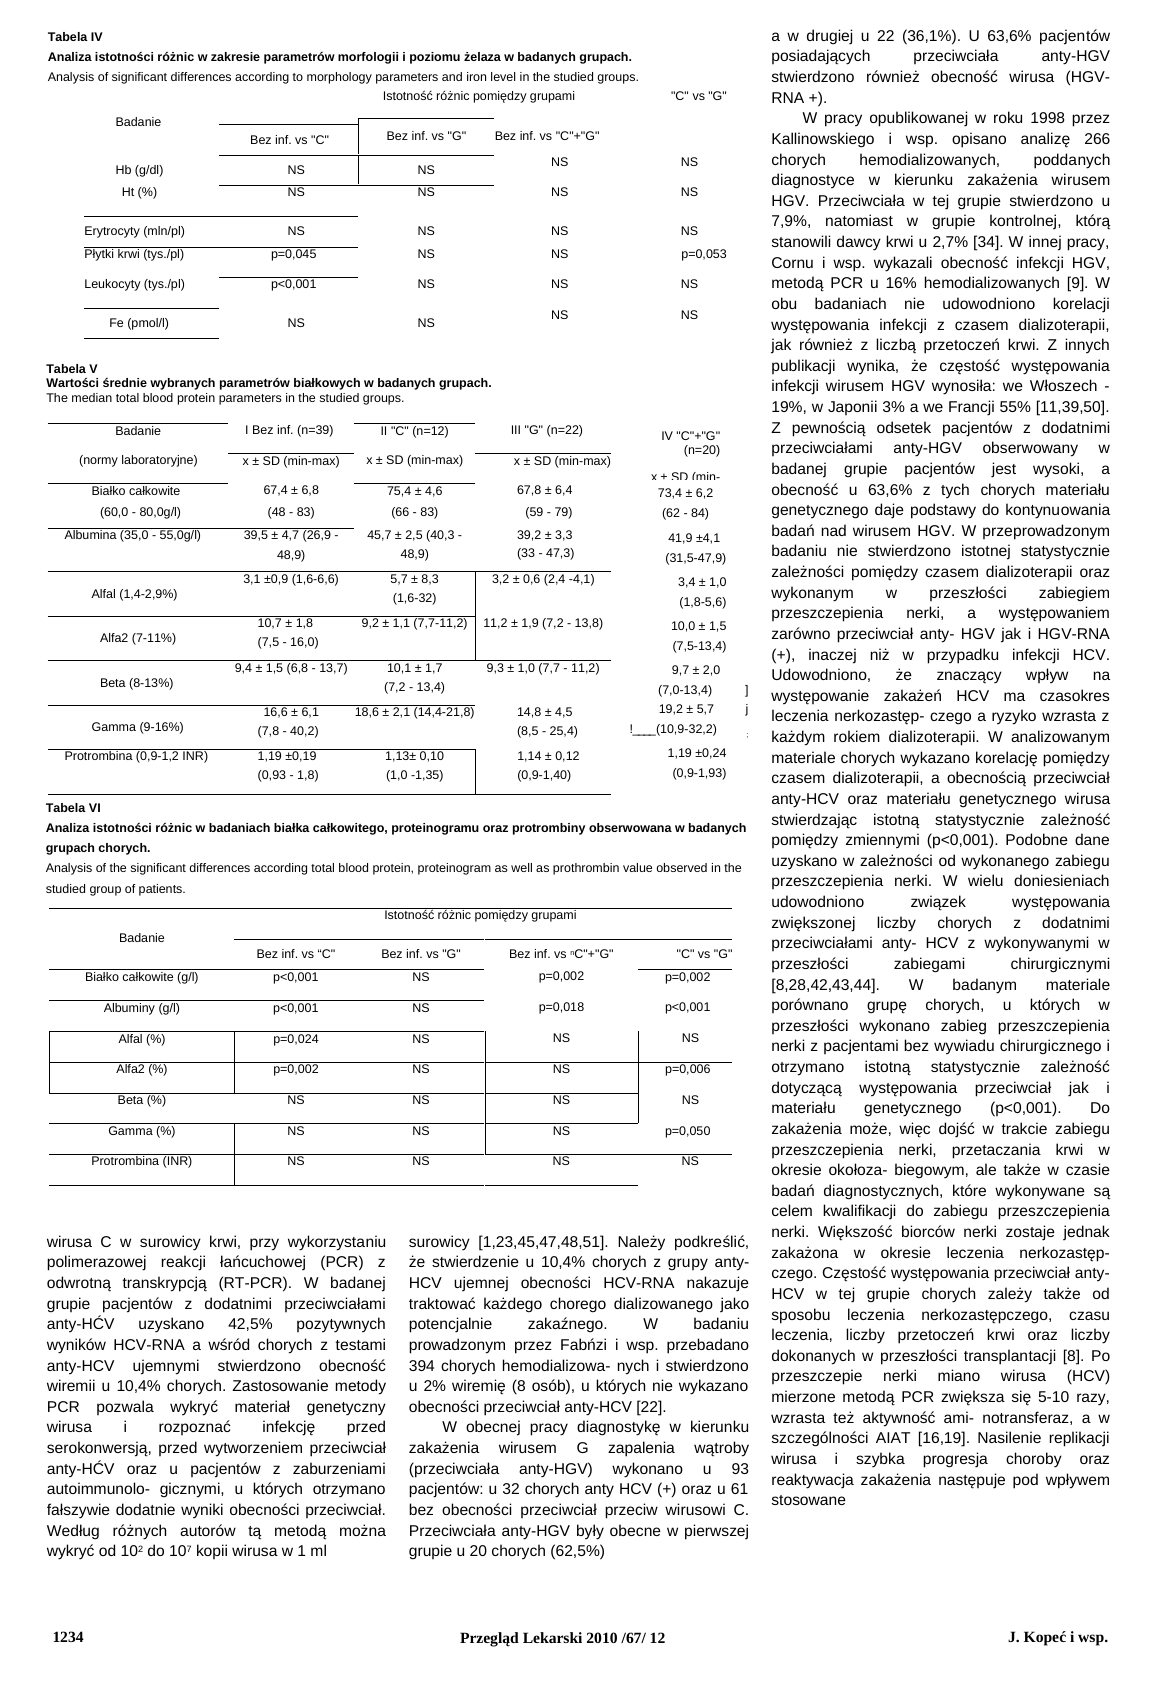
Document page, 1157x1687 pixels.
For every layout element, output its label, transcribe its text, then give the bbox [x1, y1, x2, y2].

table_cell 1,19 ±0,19 (0,93 - 1,8) [228, 750, 354, 794]
table_cell NS [641, 185, 727, 216]
table_header III "G" (n=22) [475, 423, 611, 453]
table_cell 18,6 ± 2,1 (14,4-21,8) [354, 706, 475, 749]
table_cell NS [495, 155, 641, 184]
table_cell NS [486, 1094, 638, 1123]
table_cell p<0,001 [638, 1000, 732, 1031]
table_cell x ± SD (min-max) [228, 454, 354, 483]
table_cell NS [357, 1032, 484, 1062]
table_cell NS [358, 247, 494, 277]
table_cell NS [219, 308, 358, 339]
table_cell NS [219, 186, 358, 216]
text Przegląd Lekarski 2010 /67/ 12 [460, 1628, 700, 1646]
table_cell Hb (g/dl) [84, 155, 219, 184]
text (1,8-5,6) [617, 594, 726, 609]
table_cell 45,7 ± 2,5 (40,3 - 48,9) [354, 528, 475, 571]
table_cell Fe (pmol/l) [84, 309, 219, 338]
table_cell Bez inf. vs nC"+"G" [485, 940, 638, 969]
table_cell NS [495, 185, 641, 216]
table_cell p=0,050 [638, 1123, 732, 1154]
table_cell Alfa2 (7-11%) [48, 617, 228, 660]
table_cell NS [357, 1155, 484, 1185]
table_cell Leukocyty (tys./pl) [84, 277, 219, 308]
text (31,5-47,9) [617, 550, 726, 565]
table_cell 39,5 ± 4,7 (26,9 - 48,9) [228, 529, 354, 571]
table_cell NS [641, 277, 727, 308]
table_cell 16,6 ± 6,1 (7,8 - 40,2) [228, 706, 354, 749]
table_cell NS [641, 308, 727, 339]
table_cell Albumina (35,0 - 55,0g/l) [48, 529, 228, 571]
text ! (10,9-32,2) ; [617, 722, 748, 739]
table_cell Albuminy (g/l) [49, 1001, 234, 1031]
table_cell NS [486, 1031, 638, 1062]
table_header Istotność różnic pomiędzy grupami [358, 89, 641, 117]
table_cell NS [358, 308, 494, 339]
table_cell NS [219, 156, 358, 184]
table_cell 67,4 ± 6,8 [228, 483, 354, 505]
table_cell Ht (%) [84, 185, 219, 216]
table_cell NS [495, 247, 641, 277]
table_cell NS [495, 216, 641, 247]
table_cell 9,4 ± 1,5 (6,8 - 13,7) [228, 661, 354, 705]
table_cell p=0,002 [235, 1063, 357, 1093]
text Analiza istotności różnic w badaniach białka całkowitego, proteinogramu oraz protrombiny obserwowana w badanych grupach chorych. [46, 821, 749, 855]
table_cell p=0,018 [485, 1000, 638, 1031]
text 9,7 ± 2,0 [617, 662, 720, 677]
table_cell NS [639, 1031, 732, 1062]
table_header I Bez inf. (n=39) [228, 423, 354, 453]
table_cell Bez inf. vs "G" [357, 940, 484, 969]
table_cell Gamma (9-16%) [48, 706, 228, 749]
table_cell 67,8 ± 6,4 [475, 483, 611, 505]
table_cell 14,8 ± 4,5 (8,5 - 25,4) [475, 705, 611, 749]
table_cell NS [358, 277, 494, 308]
text Tabela V [46, 361, 545, 376]
table_cell p<0,001 [234, 1001, 357, 1031]
table_cell p=0,002 [638, 970, 732, 1000]
table_cell NS [357, 1063, 484, 1093]
table_cell 9,2 ± 1,1 (7,7-11,2) [354, 617, 475, 660]
text 1,19 ±0,24 (0,9-1,93) [617, 745, 726, 779]
table_cell 5,7 ± 8,3 (1,6-32) [354, 572, 475, 616]
text J. Kopeć i wsp. [998, 1627, 1108, 1645]
text Tabela VI [46, 801, 749, 815]
text x ± SD (min-max) [629, 470, 720, 479]
text 41,9 ±4,1 [617, 531, 720, 545]
table_cell 3,2 ± 0,6 (2,4 -4,1) [476, 572, 611, 616]
table_cell NS [485, 1155, 638, 1185]
table_cell (66 - 83) [354, 505, 475, 527]
table_cell NS [641, 155, 727, 184]
table_header II "C" (n=12) [354, 424, 475, 453]
table_cell (48 - 83) [228, 505, 354, 527]
table_cell "C" vs "G" [638, 940, 732, 969]
table_cell p=0,053 [641, 247, 727, 277]
table_cell Bez inf. vs "C"+"G" [495, 118, 641, 154]
table_cell Płytki krwi (tys./pl) [84, 248, 219, 277]
table_cell NS [358, 216, 494, 247]
table_cell NS [486, 1063, 638, 1093]
table_cell p=0,006 [639, 1063, 732, 1093]
table_header [234, 909, 357, 938]
table_cell p=0,045 [219, 248, 358, 277]
text IV "C"+"G" (n=20) [629, 428, 720, 457]
table_cell NS [234, 1094, 357, 1123]
table_cell 11,2 ± 1,9 (7,2 - 13,8) [476, 616, 611, 660]
table_cell NS [357, 1094, 484, 1123]
table_header Badanie [49, 909, 234, 969]
table_cell Bez inf. vs “C" [234, 940, 357, 969]
table_cell NS [638, 1155, 732, 1185]
table_cell Białko całkowite (g/l) [49, 970, 234, 1000]
table_cell Bez inf. vs "G" [359, 119, 494, 154]
table_cell NS [357, 970, 484, 1000]
table_cell NS [639, 1093, 732, 1123]
table_cell NS [235, 1155, 357, 1185]
table_cell NS [357, 1001, 484, 1031]
text wirusa C w surowicy krwi, przy wykorzysta­niu polimerazowej reakcji łańcuchowej (PCR) z odwrotną transkrypcją (RT-PCR). W badanej grupie pacjentów z dodatnimi przeciwciałami anty-HĆV uzyskano 42,5% pozytywnych wyników HCV-RNA a wśród chorych z testami anty-HCV ujemnymi stwierdzono obecność wiremii u 10,4% cho­rych. Zastosowanie metody PCR pozwala wykryć materiał genetyczny wirusa i rozpo­znać infekcję przed serokonwersją, przed wytworzeniem przeciwciał anty-HĆV oraz u pacjentów z zaburzeniami autoimmunolo- gicznymi, u których otrzymano fałszywie dodatnie wyniki obecności przeciwciał. We­dług różnych autorów tą metodą można wykryć od 102 do 107 kopii wirusa w 1 ml [47, 1232, 386, 1560]
text a w drugiej u 22 (36,1%). U 63,6% pacjen­tów posiadających przeciwciała anty-HGV stwierdzono również obecność wirusa (HGV-RNA +). [771, 26, 1110, 106]
table_header Badanie [84, 89, 219, 154]
text Tabela IV [48, 29, 699, 44]
table_cell 75,4 ± 4,6 [354, 484, 475, 505]
table_cell 3,1 ±0,9 (1,6-6,6) [228, 572, 354, 616]
text surowicy [1,23,45,47,48,51]. Należy podkre­ślić, że stwierdzenie u 10,4% chorych z gru­py anty-HCV ujemnej obecności HCV-RNA nakazuje traktować każdego chorego diali­zowanego jako potencjalnie zakaźnego. W badaniu prowadzonym przez Fabńzi i wsp. przebadano 394 chorych hemodializowa- nych i stwierdzono u 2% wiremię (8 osób), u których nie wykazano obecności przeciw­ciał anty-HCV [22]. [409, 1232, 749, 1416]
table_cell NS [359, 156, 494, 184]
table_cell NS [219, 217, 358, 247]
table_cell NS [495, 277, 641, 308]
text (7,0-13,4) ] [617, 682, 748, 697]
table_cell Protrombina (0,9-1,2 INR) [48, 750, 228, 794]
table_cell NS [358, 186, 494, 216]
table_cell 39,2 ± 3,3 (33 - 47,3) [475, 528, 611, 571]
table_cell NS [486, 1124, 638, 1154]
text W pracy opublikowanej w roku 1998 przez Kallinowskiego i wsp. opisano anali­zę 266 chorych hemodializowanych, podda­nych diagnostyce w kierunku zakażenia wi­rusem HGV. Przeciwciała w tej grupie stwier­dzono u 7,9%, natomiast w grupie kontrol­nej, którą stanowili dawcy krwi u 2,7% [34]. W innej pracy, Cornu i wsp. wykazali obec­ność infekcji HGV, metodą PCR u 16% he­modializowanych [9]. W obu badaniach nie udowodniono korelacji występowania infek­cji z czasem dializoterapii, jak również z licz­bą przetoczeń krwi. Z innych publikacji wy­nika, że częstość występowania infekcji wi­rusem HGV wynosiła: we Włoszech -19%, w Japonii 3% a we Francji 55% [11,39,50]. Z pewnością odsetek pacjentów z dodatni­mi przeciwciałami anty-HGV obserwowany w badanej grupie pacjentów jest wysoki, a obecność u 63,6% z tych chorych materiału genetycznego daje podstawy do kontynu­owania badań nad wirusem HGV. W prze­prowadzonym badaniu nie stwierdzono istot­nej statystycznie zależności pomiędzy cza­sem dializoterapii oraz wykonanym w prze­szłości zabiegiem przeszczepienia nerki, a występowaniem zarówno przeciwciał anty- HGV jak i HGV-RNA (+), inaczej niż w przy­padku infekcji HCV. Udowodniono, że zna­czący wpływ na występowanie zakażeń HCV ma czasokres leczenia nerkozastęp- czego a ryzyko wzrasta z każdym rokiem dializoterapii. W analizowanym materiale chorych wykazano korelację pomiędzy cza­sem dializoterapii, a obecnością przeciwciał anty-HCV oraz materiału genetycznego wi­rusa stwierdzając istotną statystycznie za­leżność pomiędzy zmiennymi (p<0,001). Podobne dane uzyskano w zależności od wykonanego zabiegu przeszczepienia ner­ki. W wielu doniesieniach udowodniono związek występowania zwiększonej liczby chorych z dodatnimi przeciwciałami anty- HCV z wykonywanymi w przeszłości zabie­gami chirurgicznymi [8,28,42,43,44]. W ba­danym materiale porównano grupę chorych, u których w przeszłości wykonano zabieg przeszczepienia nerki z pacjentami bez wy­wiadu chirurgicznego i otrzymano istotną statystycznie zależność dotyczącą występo­wania przeciwciał jak i materiału genetycz­nego (p<0,001). Do zakażenia może, więc dojść w trakcie zabiegu przeszczepienia nerki, przetaczania krwi w okresie okołoza- biegowym, ale także w czasie badań dia­gnostycznych, które wykonywane są celem kwalifikacji do zabiegu przeszczepienia ner­ki. Większość biorców nerki zostaje jednak zakażona w okresie leczenia nerkozastęp- czego. Częstość występowania przeciwciał anty-HCV w tej grupie chorych zależy także od sposobu leczenia nerkozastępczego, czasu leczenia, liczby przetoczeń krwi oraz liczby dokonanych w przeszłości transplan­tacji [8]. Po przeszczepie nerki miano wiru­sa (HCV) mierzone metodą PCR zwiększa się 5-10 razy, wzrasta też aktywność ami- notransferaz, a w szczególności AIAT [16,19]. Nasilenie replikacji wirusa i szybka progresja choroby oraz reaktywacja zaka­żenia następuje pod wpływem stosowane­ [771, 109, 1110, 1509]
table_cell x ± SD (min-max) [354, 453, 475, 483]
table_cell Bez inf. vs "C" [219, 125, 358, 154]
table_cell NS [641, 216, 727, 247]
table_cell (59 - 79) [475, 505, 611, 527]
table_cell Alfal (%) [50, 1032, 234, 1062]
table_cell Beta (8-13%) [48, 661, 228, 705]
text W obecnej pracy diagnostykę w kierun­ku zakażenia wirusem G zapalenia wątroby (przeciwciała anty-HGV) wykonano u 93 pacjentów: u 32 chorych anty HCV (+) oraz u 61 bez obecności przeciwciał przeciw wi­rusowi C. Przeciwciała anty-HGV były obec­ne w pierwszej grupie u 20 chorych (62,5%) [409, 1418, 749, 1560]
table_cell p<0,001 [219, 278, 358, 308]
table_cell 1,14 ± 0,12 (0,9-1,40) [476, 749, 611, 794]
table_cell NS [235, 1124, 357, 1154]
table_cell (normy laboratoryjne) [48, 453, 228, 483]
table_header Istotność różnic pomiędzy grupami [357, 909, 732, 938]
table_cell x ± SD (min-max) [475, 454, 611, 483]
text 10,0 ± 1,5 [617, 618, 726, 633]
table_cell Protrombina (INR) [49, 1155, 234, 1185]
table_cell Białko całkowite [48, 484, 228, 505]
text 19,2 ± 5,7 j [617, 702, 748, 717]
text 73,4 ± 6,2 (62 - 84) [652, 486, 719, 520]
table_cell p=0,024 [235, 1032, 357, 1062]
table_cell 1,13± 0,10 (1,0 -1,35) [354, 750, 475, 794]
table_header "C" vs "G" [641, 89, 727, 154]
table_cell Alfal (1,4-2,9%) [48, 572, 228, 616]
text Analysis of the significant differences according total blood protein, proteinogram as well as prothrombin value observed in the studied group of patients. [46, 861, 749, 896]
table_cell Erytrocyty (mln/pl) [84, 217, 219, 247]
text 1234 [49, 1627, 87, 1645]
text 3,4 ± 1,0 [617, 574, 726, 589]
table_header [219, 89, 358, 124]
table_cell p<0,001 [234, 970, 357, 1000]
text The median total blood protein parameters in the studied groups. [46, 390, 545, 404]
table_header Badanie [48, 424, 228, 453]
table_cell Beta (%) [49, 1094, 234, 1123]
text Wartości średnie wybranych parametrów białkowych w badanych grupach. [46, 376, 545, 390]
table_cell 10,7 ± 1,8 (7,5 - 16,0) [228, 617, 354, 660]
table_cell p=0,002 [485, 969, 638, 1000]
table_cell NS [495, 308, 641, 339]
table_cell Gamma (%) [49, 1124, 234, 1154]
text Analiza istotności różnic w zakresie parametrów morfologii i poziomu żelaza w badanych grupach. Analysis of significant differences according to morphology parameters and iron level in the studied groups. [48, 49, 699, 84]
table_cell (60,0 - 80,0g/l) [48, 505, 228, 527]
table_cell 9,3 ± 1,0 (7,7 - 11,2) [475, 661, 611, 705]
table_cell NS [357, 1124, 484, 1154]
text (7,5-13,4) [617, 638, 726, 653]
table_cell Alfa2 (%) [50, 1063, 234, 1093]
table_cell 10,1 ± 1,7 (7,2 - 13,4) [354, 661, 475, 705]
